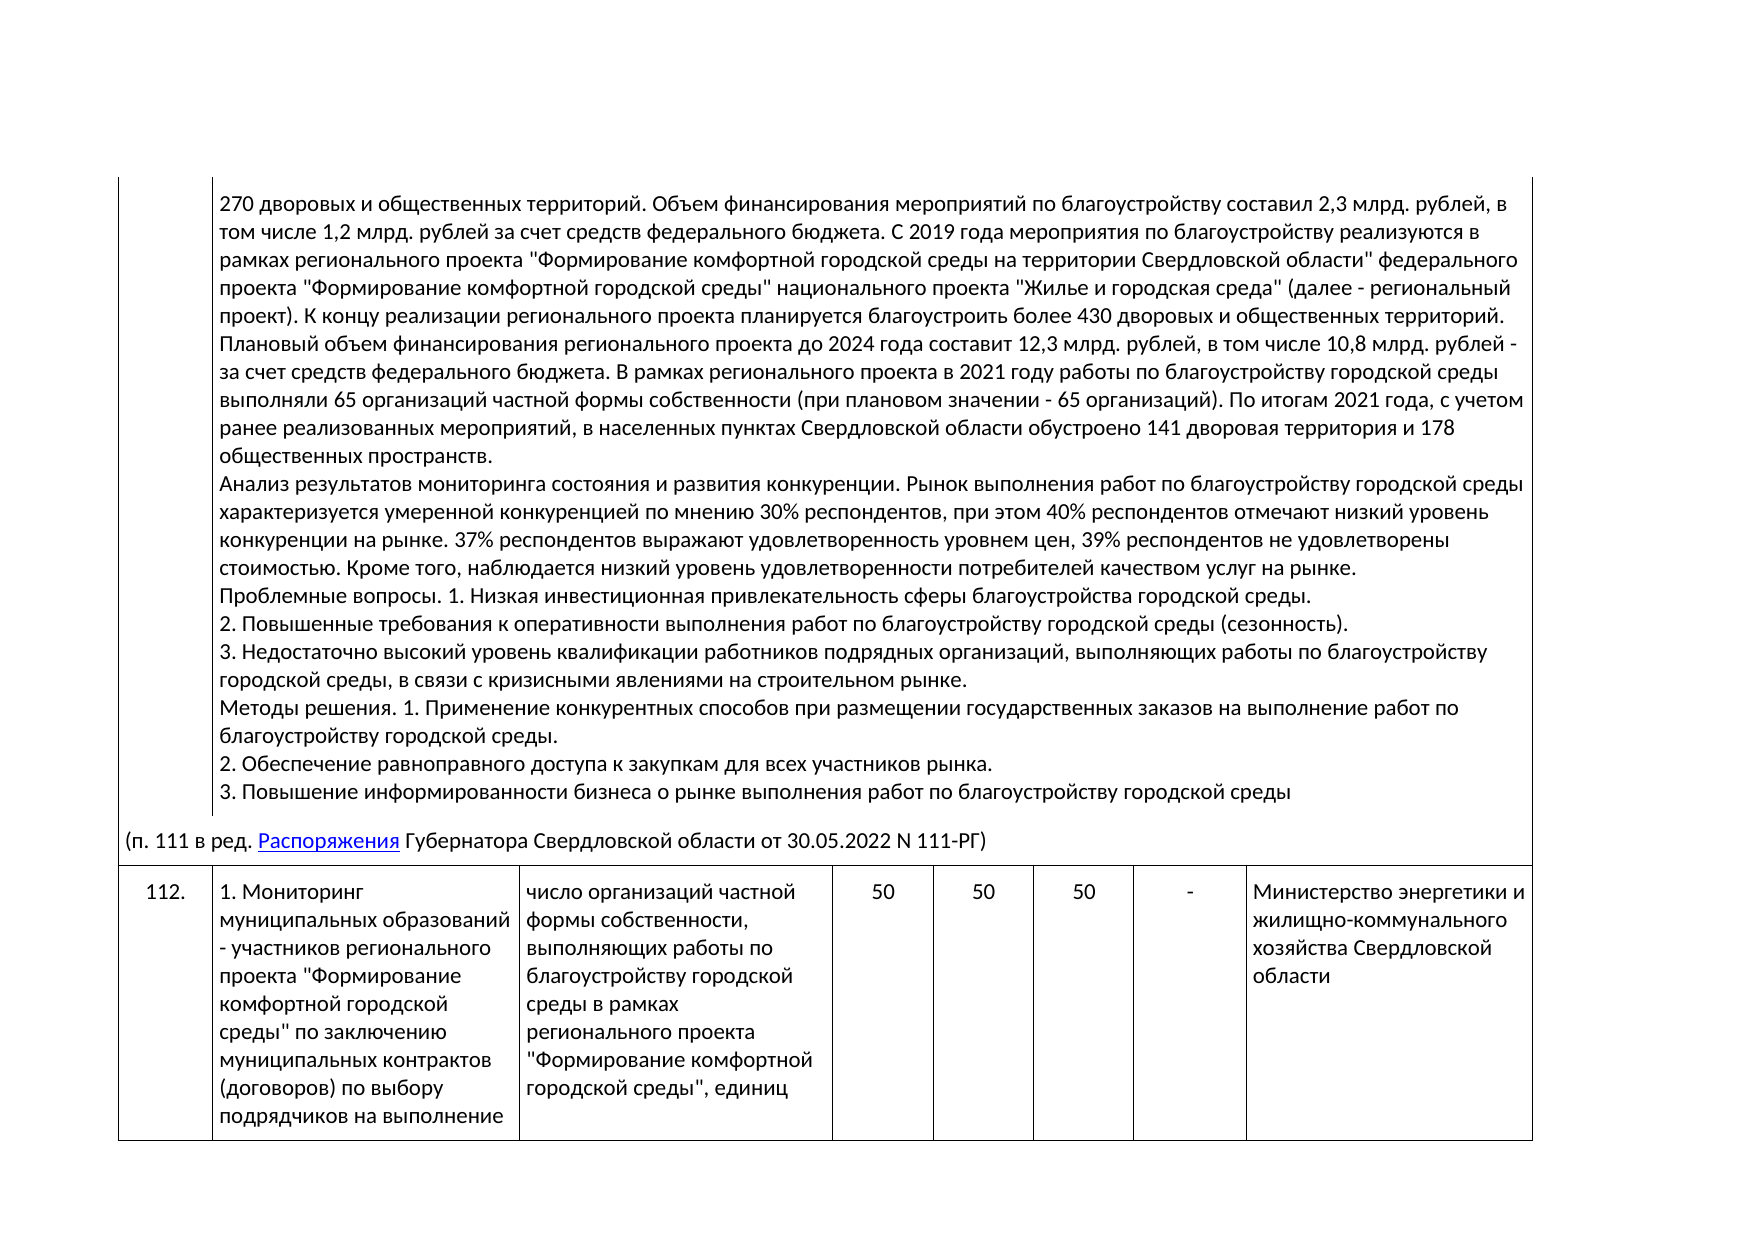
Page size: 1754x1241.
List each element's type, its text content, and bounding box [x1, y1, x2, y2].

table_cell число организаций частной формы собственности, выполняющих работы по благоустройству городской среды в рамках регионального проекта "Формирование комфортной городской среды", единиц [520, 866, 832, 1140]
table_cell 1. Мониторинг муниципальных образований - участников регионального проекта "Формирование комфортной городской среды" по заключению муниципальных контрактов (договоров) по выбору подрядчиков на выполнение [213, 866, 519, 1140]
table_cell 50 [934, 866, 1033, 1140]
table_cell (п. 111 в ред. Распоряжения Губернатора Свердловской области от 30.05.2022 N 111-РГ) [119, 816, 1532, 865]
table_cell 270 дворовых и общественных территорий. Объем финансирования мероприятий по благоустройству составил 2,3 млрд. рублей, в том числе 1,2 млрд. рублей за счет средств федерального бюджета. С 2019 года мероприятия по благоустройству реализуются в рамках регионального проекта "Формирование комфортной городской среды на территории Свердловской области" федерального проекта "Формирование комфортной городской среды" национального проекта "Жилье и городская среда" (далее - региональный проект). К концу реализации регионального проекта планируется благоустроить более 430 дворовых и общественных территорий. Плановый объем финансирования регионального проекта до 2024 года составит 12,3 млрд. рублей, в том числе 10,8 млрд. рублей - за счет средств федерального бюджета. В рамках регионального проекта в 2021 году работы по благоустройству городской среды выполняли 65 организаций частной формы собственности (при плановом значении - 65 организаций). По итогам 2021 года, с учетом ранее реализованных мероприятий, в населенных пунктах Свердловской области обустроено 141 дворовая территория и 178 общественных пространств. Анализ результатов мониторинга состояния и развития конкуренции. Рынок выполнения работ по благоустройству городской среды характеризуется умеренной конкуренцией по мнению 30% респондентов, при этом 40% респондентов отмечают низкий уровень конкуренции на рынке. 37% респондентов выражают удовлетворенность уровнем цен, 39% респондентов не удовлетворены стоимостью. Кроме того, наблюдается низкий уровень удовлетворенности потребителей качеством услуг на рынке. Проблемные вопросы. 1. Низкая инвестиционная привлекательность сферы благоустройства городской среды. 2. Повышенные требования к оперативности выполнения работ по благоустройству городской среды (сезонность). 3. Недостаточно высокий уровень квалификации работников подрядных организаций, выполняющих работы по благоустройству городской среды, в связи с кризисными явлениями на строительном рынке. Методы решения. 1. Применение конкурентных способов при размещении государственных заказов на выполнение работ по благоустройству городской среды. 2. Обеспечение равноправного доступа к закупкам для всех участников рынка. 3. Повышение информированности бизнеса о рынке выполнения работ по благоустройству городской среды [213, 178, 1532, 816]
table_cell Министерство энергетики и жилищно-коммунального хозяйства Свердловской области [1247, 866, 1532, 1140]
table_cell 112. [119, 866, 212, 1140]
table_cell - [1134, 866, 1246, 1140]
table_cell [119, 178, 212, 816]
table_cell 50 [833, 866, 933, 1140]
table_cell 50 [1034, 866, 1133, 1140]
